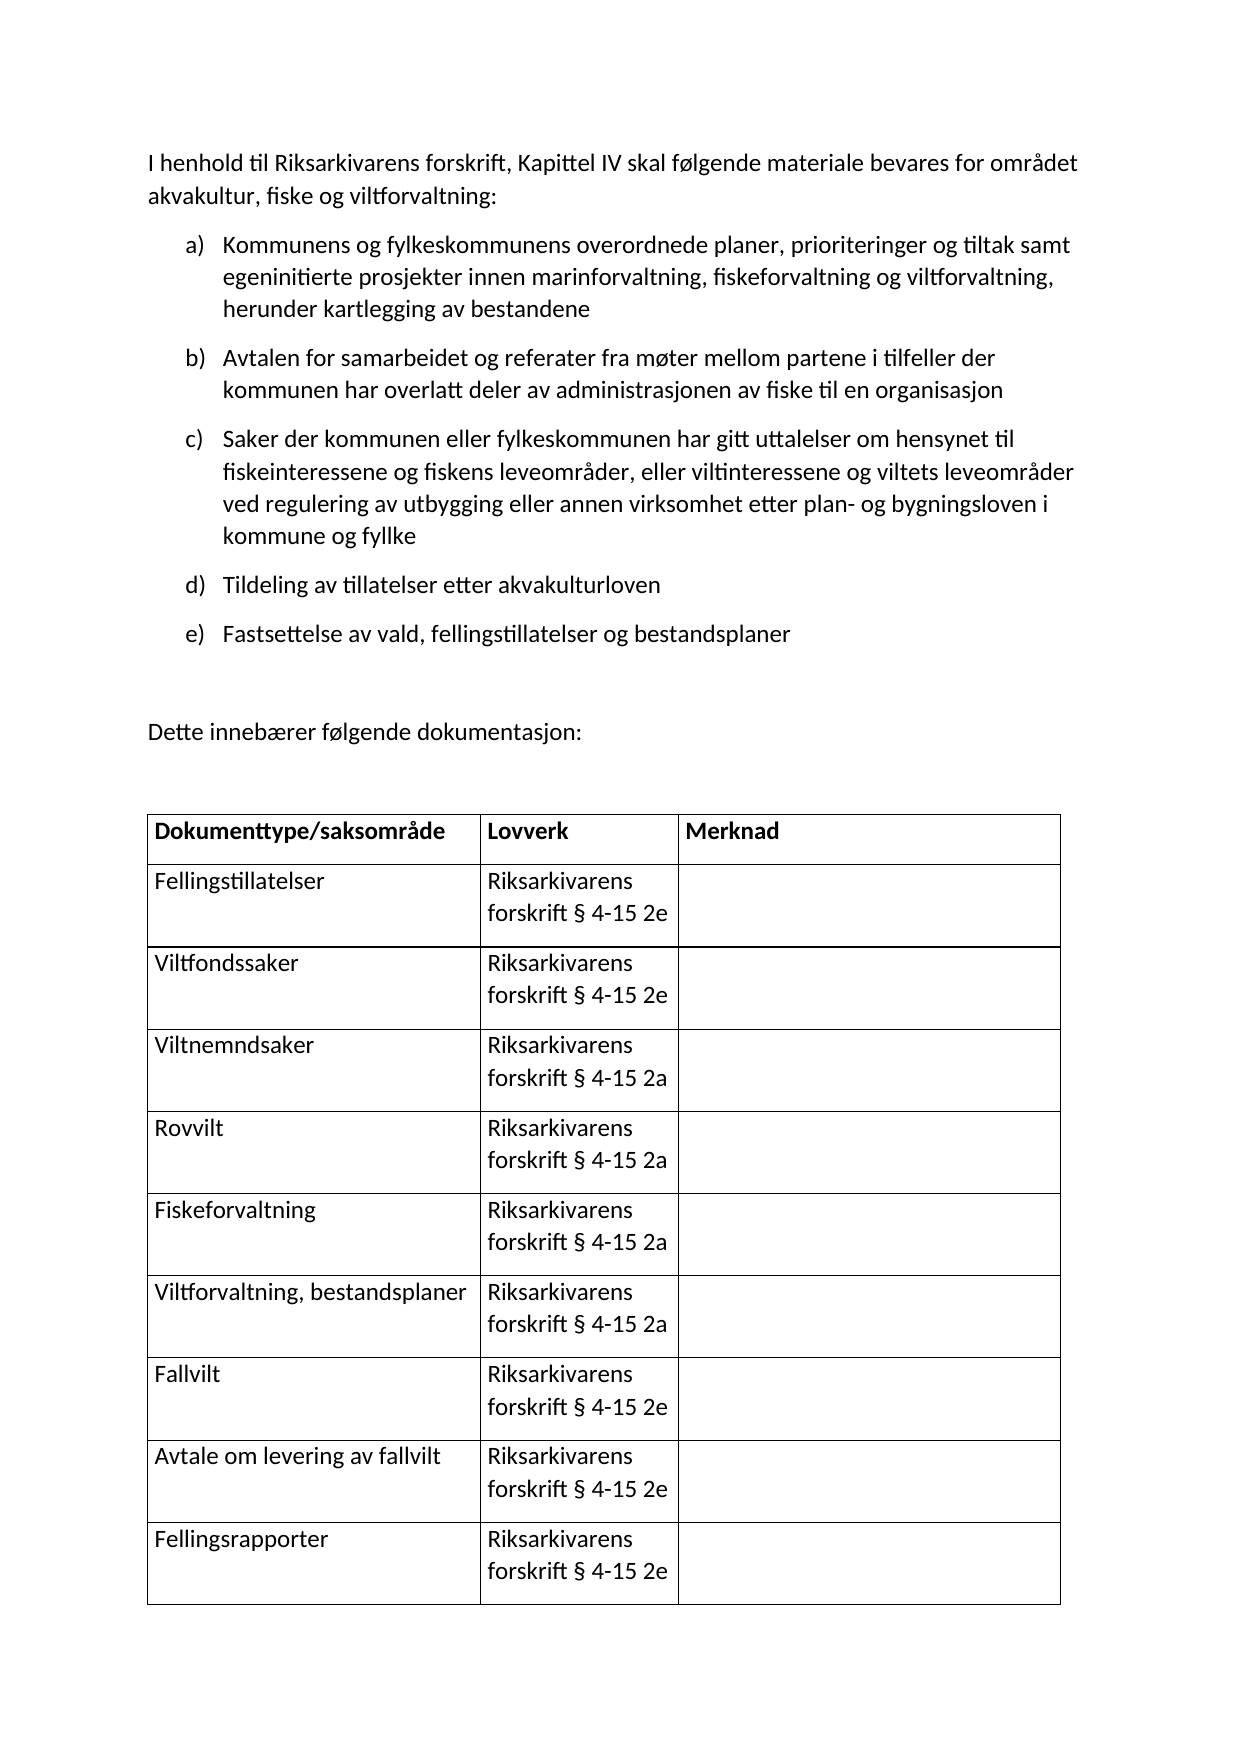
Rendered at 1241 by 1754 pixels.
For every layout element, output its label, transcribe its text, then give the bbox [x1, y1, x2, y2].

table_cell Riksarkivarens forskrift § 4-15 2a [481, 1276, 678, 1357]
table_header Merknad [679, 815, 1060, 864]
table_cell Riksarkivarens forskrift § 4-15 2a [481, 1030, 678, 1111]
table_cell [679, 1276, 1060, 1357]
list Fastsettelse av vald, fellingstillatelser og bestandsplaner [185, 618, 1093, 649]
table_cell Fellingsrapporter [148, 1523, 480, 1604]
table_cell Viltfondssaker [148, 948, 480, 1028]
list Kommunens og fylkeskommunens overordnede planer, prioriteringer og tiltak samt egeninitierte prosjekter innen marinforvaltning, fiskeforvaltning og viltforvaltning, herunder kartlegging av bestandene [185, 229, 1093, 324]
table_cell [679, 1523, 1060, 1604]
text Dette innebærer følgende dokumentasjon: [148, 716, 1093, 747]
table_cell Riksarkivarens forskrift § 4-15 2e [481, 1523, 678, 1604]
table_cell [679, 1194, 1060, 1275]
table_cell [679, 948, 1060, 1028]
table_cell Riksarkivarens forskrift § 4-15 2a [481, 1194, 678, 1275]
table_cell Riksarkivarens forskrift § 4-15 2e [481, 1441, 678, 1522]
table_header Dokumenttype/saksområde [148, 815, 480, 864]
list Saker der kommunen eller fylkeskommunen har gitt uttalelser om hensynet til fiskeinteressene og fiskens leveområder, eller viltinteressene og viltets leveområder ved regulering av utbygging eller annen virksomhet etter plan- og bygningsloven i kommune og fyllke [185, 424, 1093, 551]
list Avtalen for samarbeidet og referater fra møter mellom partene i tilfeller der kommunen har overlatt deler av administrasjonen av fiske til en organisasjon [185, 342, 1093, 405]
table_cell Riksarkivarens forskrift § 4-15 2a [481, 1112, 678, 1193]
table_cell Viltnemndsaker [148, 1030, 480, 1111]
table_cell Rovvilt [148, 1112, 480, 1193]
text I henhold til Riksarkivarens forskrift, Kapittel IV skal følgende materiale bevares for området akvakultur, fiske og viltforvaltning: [148, 148, 1093, 210]
table_cell Riksarkivarens forskrift § 4-15 2e [481, 865, 678, 946]
table_cell [679, 1112, 1060, 1193]
table_cell Fiskeforvaltning [148, 1194, 480, 1275]
table_cell Riksarkivarens forskrift § 4-15 2e [481, 948, 678, 1028]
table_cell Riksarkivarens forskrift § 4-15 2e [481, 1358, 678, 1439]
table_cell Avtale om levering av fallvilt [148, 1441, 480, 1522]
table_header Lovverk [481, 815, 678, 864]
table_cell Fellingstillatelser [148, 865, 480, 946]
table_cell Viltforvaltning, bestandsplaner [148, 1276, 480, 1357]
table_cell [679, 1030, 1060, 1111]
table_cell Fallvilt [148, 1358, 480, 1439]
table_cell [679, 865, 1060, 946]
list Tildeling av tillatelser etter akvakulturloven [185, 569, 1093, 600]
table_cell [679, 1358, 1060, 1439]
table_cell [679, 1441, 1060, 1522]
